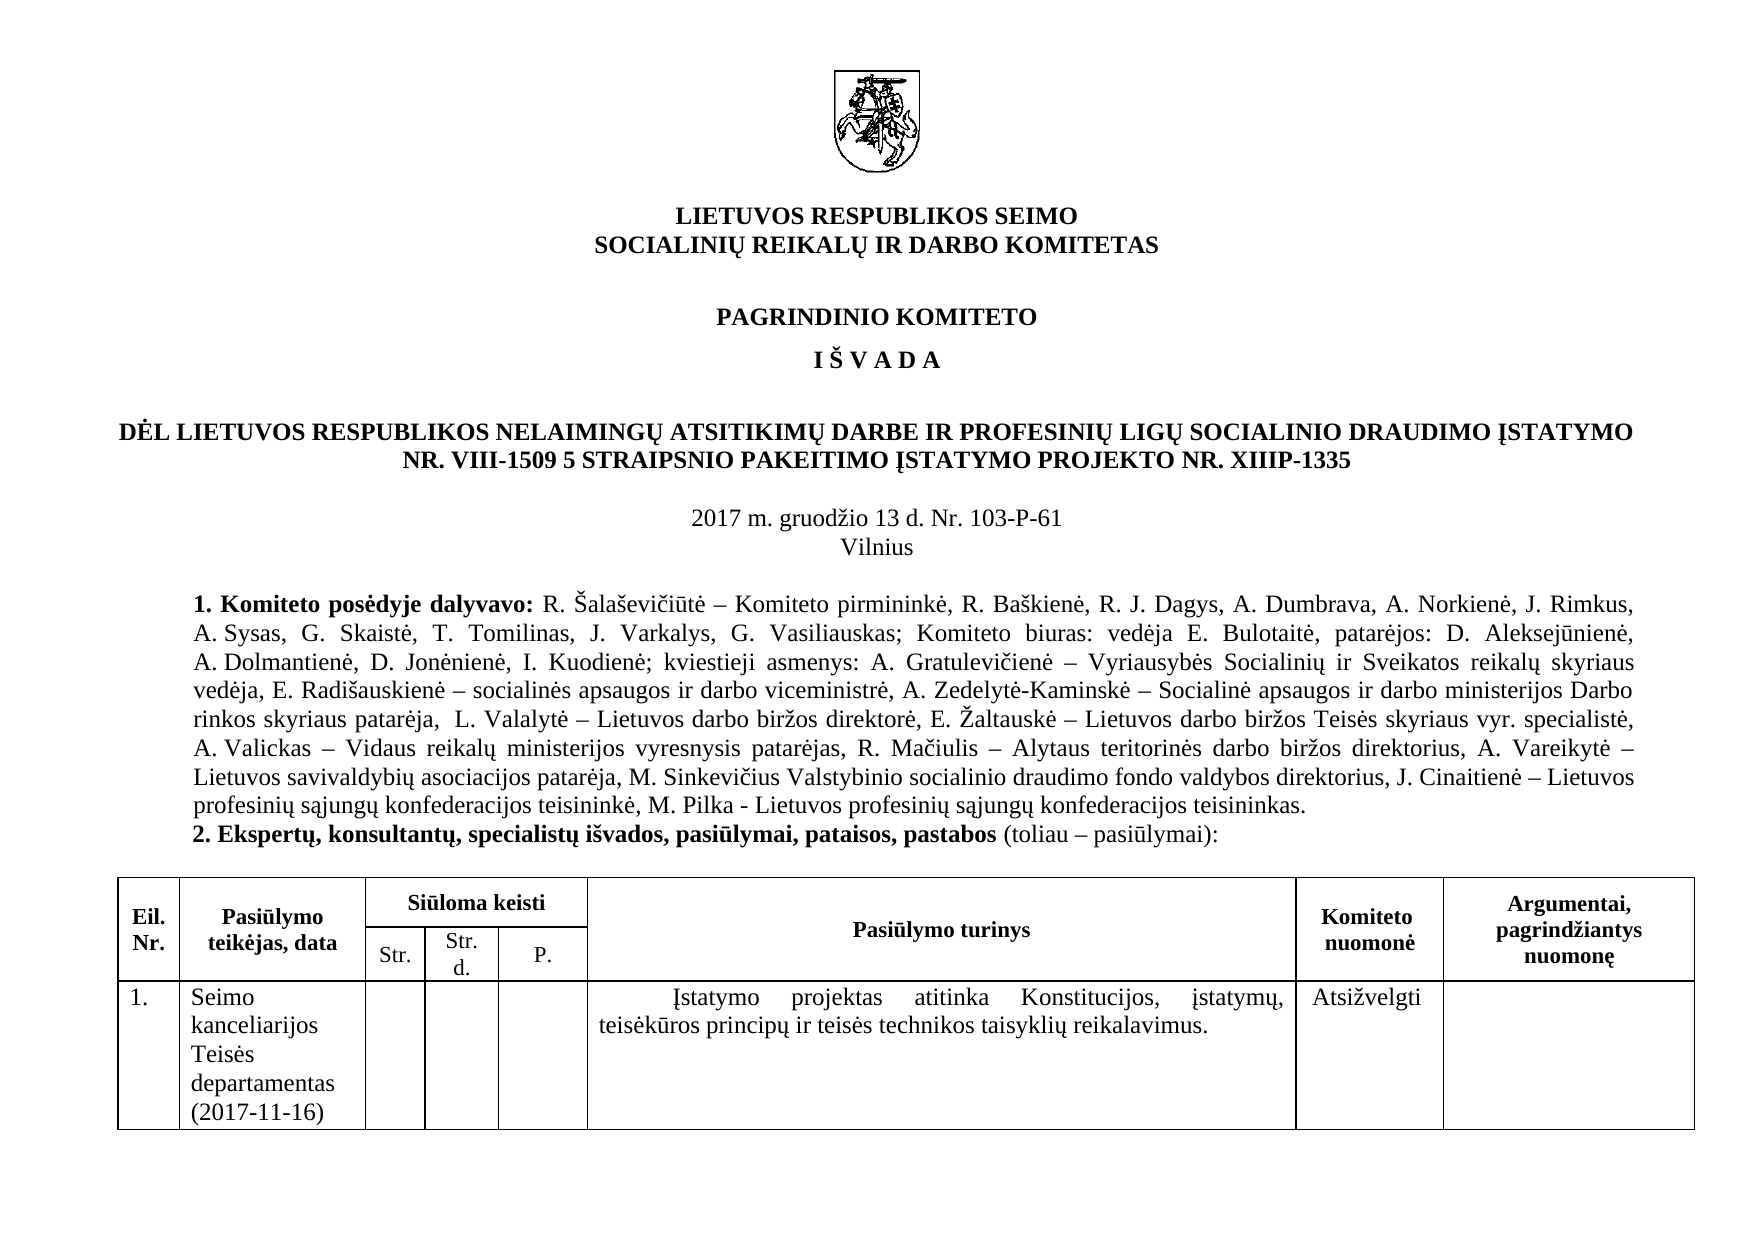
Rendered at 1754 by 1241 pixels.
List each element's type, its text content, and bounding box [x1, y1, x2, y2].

table_header Siūloma keisti [366, 878, 587, 926]
subtitle PAGRINDINIO KOMITETO [118, 302, 1635, 331]
table_cell Str. d. [426, 928, 498, 980]
table_header Komiteto nuomonė [1297, 878, 1443, 980]
table_cell Str. [366, 928, 424, 980]
table_cell [499, 982, 587, 1128]
text Vilnius [118, 532, 1635, 561]
table_cell Įstatymo projektas atitinka Konstitucijos, įstatymų, teisėkūros principų ir teisės technikos taisyklių reikalavimus. [588, 982, 1295, 1128]
subtitle SOCIALINIŲ REIKALŲ IR DARBO KOMITETAS [118, 230, 1635, 259]
table_cell P. [499, 928, 587, 980]
text DĖL LIETUVOS RESPUBLIKOS NELAIMINGŲ ATSITIKIMŲ DARBE IR PROFESINIŲ LIGŲ SOCIALINIO DRAUDIMO ĮSTATYMO NR. VIII-1509 5 STRAIPSNIO PAKEITIMO ĮSTATYMO PROJEKTO NR. XIIIP-1335 [118, 417, 1635, 474]
text 1. Komiteto posėdyje dalyvavo: R. Šalaševičiūtė – Komiteto pirmininkė, R. Baškienė, R. J. Dagys, A. Dumbrava, A. Norkienė, J. Rimkus, A. Sysas, G. Skaistė, T. Tomilinas, J. Varkalys, G. Vasiliauskas; Komiteto biuras: vedėja E. Bulotaitė, patarėjos: D. Aleksejūnienė, A. Dolmantienė, D. Jonėnienė, I. Kuodienė; kviestieji asmenys: A. Gratulevičienė – Vyriausybės Socialinių ir Sveikatos reikalų skyriaus vedėja, E. Radišauskienė – socialinės apsaugos ir darbo viceministrė, A. Zedelytė-Kaminskė – Socialinė apsaugos ir darbo ministerijos Darbo rinkos skyriaus patarėja, L. Valalytė – Lietuvos darbo biržos direktorė, E. Žaltauskė – Lietuvos darbo biržos Teisės skyriaus vyr. specialistė, A. Valickas – Vidaus reikalų ministerijos vyresnysis patarėjas, R. Mačiulis – Alytaus teritorinės darbo biržos direktorius, A. Vareikytė – Lietuvos savivaldybių asociacijos patarėja, M. Sinkevičius Valstybinio socialinio draudimo fondo valdybos direktorius, J. Cinaitienė – Lietuvos profesinių sąjungų konfederacijos teisininkė, M. Pilka - Lietuvos profesinių sąjungų konfederacijos teisininkas. [193, 589, 1635, 819]
subtitle I Š V A D A [118, 345, 1635, 374]
table_cell Atsižvelgti [1297, 982, 1443, 1128]
text 2017 m. gruodžio 13 d. Nr. 103-P-61 [118, 503, 1635, 532]
table_cell [366, 982, 424, 1128]
table_cell [426, 982, 498, 1128]
table_cell Seimo kanceliarijos Teisės departamentas (2017-11-16) [180, 982, 365, 1128]
table_cell 1. [119, 982, 179, 1128]
subtitle 2. Ekspertų, konsultantų, specialistų išvados, pasiūlymai, pataisos, pastabos (toliau – pasiūlymai): [118, 819, 1635, 848]
table_header Pasiūlymo turinys [588, 878, 1295, 980]
table_header Eil. Nr. [119, 878, 179, 980]
text LIETUVOS RESPUBLIKOS SEIMO [118, 201, 1635, 230]
table_header Pasiūlymo teikėjas, data [180, 878, 365, 980]
table_cell [1444, 982, 1694, 1128]
table_header Argumentai, pagrindžiantys nuomonę [1444, 878, 1694, 980]
